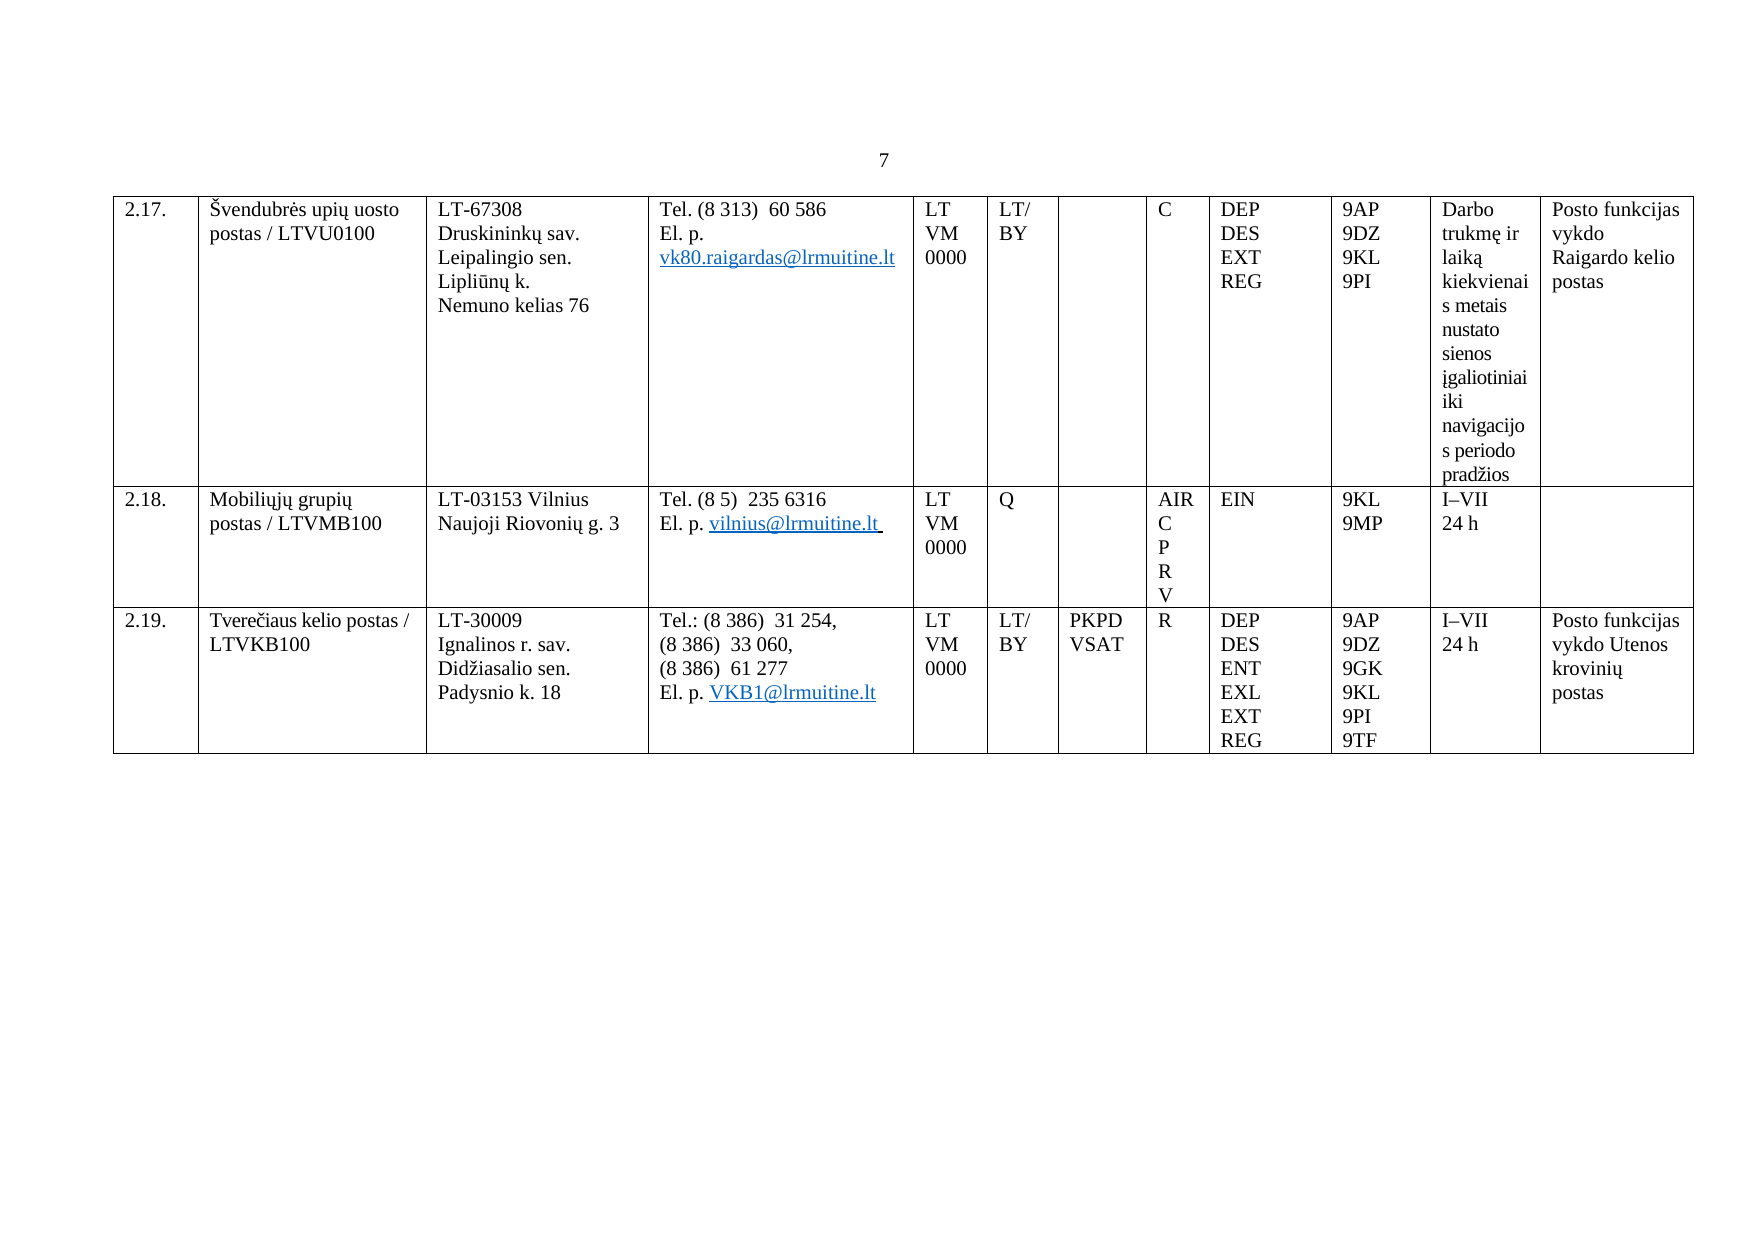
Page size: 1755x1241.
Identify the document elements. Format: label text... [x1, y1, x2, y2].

table_cell DEP DES ENT EXL EXT REG [1210, 608, 1331, 752]
table_cell R [1147, 608, 1209, 752]
table_cell AIR C P R V [1147, 487, 1209, 607]
table_cell PKPD VSAT [1059, 608, 1146, 752]
table_cell 2.18. [114, 487, 198, 607]
table_cell LT/BY [988, 197, 1058, 486]
table_cell EIN [1210, 487, 1331, 607]
table_cell Tel. (8 5) 235 6316 El. p. vilnius@lrmuitine.lt [649, 487, 913, 607]
table_cell Švendubrės upių uosto postas / LTVU0100 [199, 197, 426, 486]
table_cell LT-03153 Vilnius Naujoji Riovonių g. 3 [427, 487, 648, 607]
table_cell LT-67308 Druskininkų sav. Leipalingio sen. Lipliūnų k. Nemuno kelias 76 [427, 197, 648, 486]
table_cell LT VM 0000 [914, 608, 987, 752]
table_cell Tel.: (8 386) 31 254, (8 386) 33 060, (8 386) 61 277 El. p. VKB1@lrmuitine.lt [649, 608, 913, 752]
table_cell Darbo trukmę ir laiką kiekvienais metais nustato sienos įgaliotiniai iki navigacijos periodo pradžios [1431, 197, 1540, 486]
table_cell C [1147, 197, 1209, 486]
table_cell LT-30009 Ignalinos r. sav. Didžiasalio sen. Padysnio k. 18 [427, 608, 648, 752]
table_cell 9KL 9MP [1332, 487, 1430, 607]
table_cell Posto funkcijas vykdo Raigardo kelio postas [1541, 197, 1693, 486]
table_cell DEP DES EXT REG [1210, 197, 1331, 486]
table_cell 9AP 9DZ 9KL 9PI [1332, 197, 1430, 486]
table_cell [1059, 487, 1146, 607]
table_cell I–VII 24 h [1431, 608, 1540, 752]
table_cell LT/BY [988, 608, 1058, 752]
table_cell Q [988, 487, 1058, 607]
table_cell Posto funkcijas vykdo Utenos krovinių postas [1541, 608, 1693, 752]
table_cell Mobiliųjų grupių postas / LTVMB100 [199, 487, 426, 607]
table_cell [1059, 197, 1146, 486]
table_cell I–VII 24 h [1431, 487, 1540, 607]
table_cell Tverečiaus kelio postas / LTVKB100 [199, 608, 426, 752]
table_cell 2.19. [114, 608, 198, 752]
table_cell Tel. (8 313) 60 586 El. p. vk80.raigardas@lrmuitine.lt [649, 197, 913, 486]
table_cell LT VM 0000 [914, 487, 987, 607]
table_cell 9AP 9DZ 9GK 9KL 9PI 9TF [1332, 608, 1430, 752]
table_cell LT VM 0000 [914, 197, 987, 486]
table_cell [1541, 487, 1693, 607]
table_cell 2.17. [114, 197, 198, 486]
